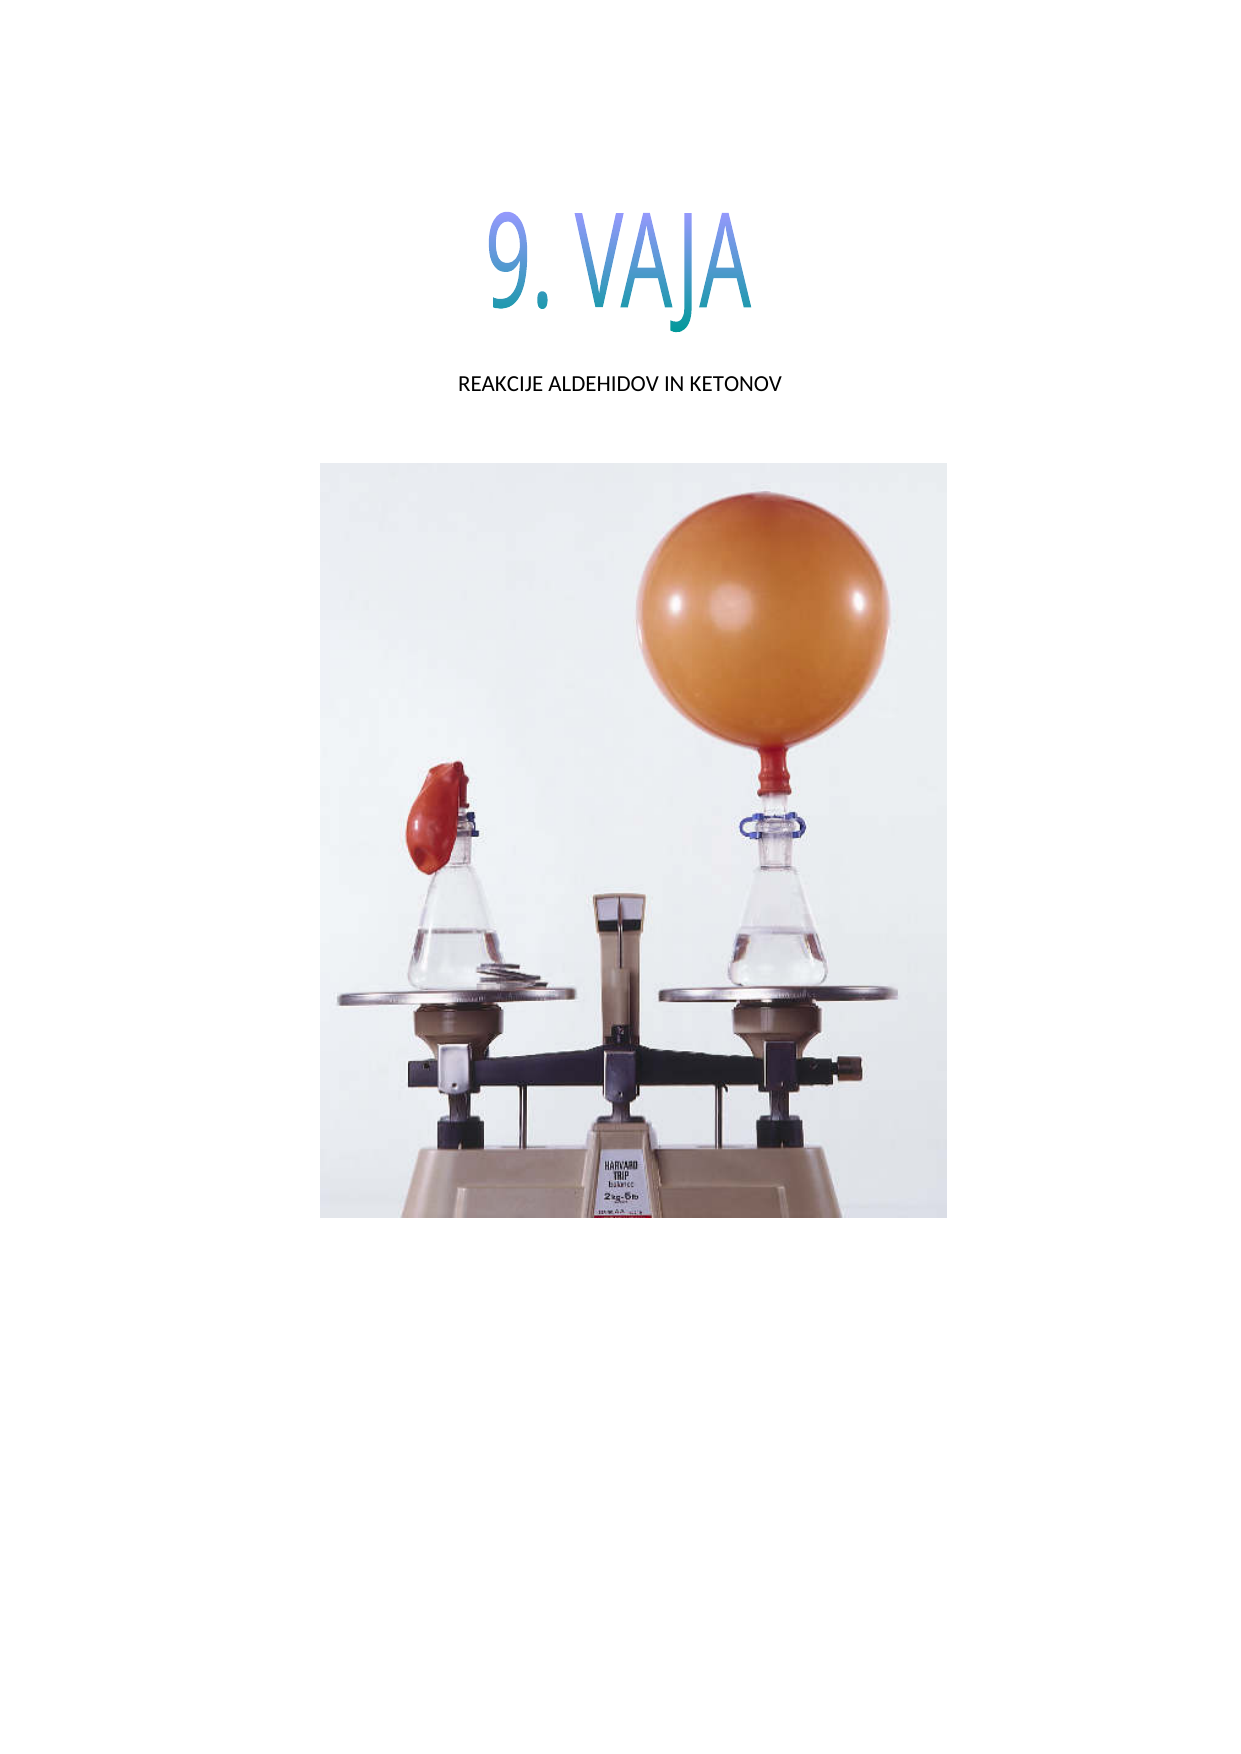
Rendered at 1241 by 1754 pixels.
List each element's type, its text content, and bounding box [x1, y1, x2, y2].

text REAKCIJE ALDEHIDOV IN KETONOV [148, 369, 1093, 397]
picture [320, 463, 947, 1218]
